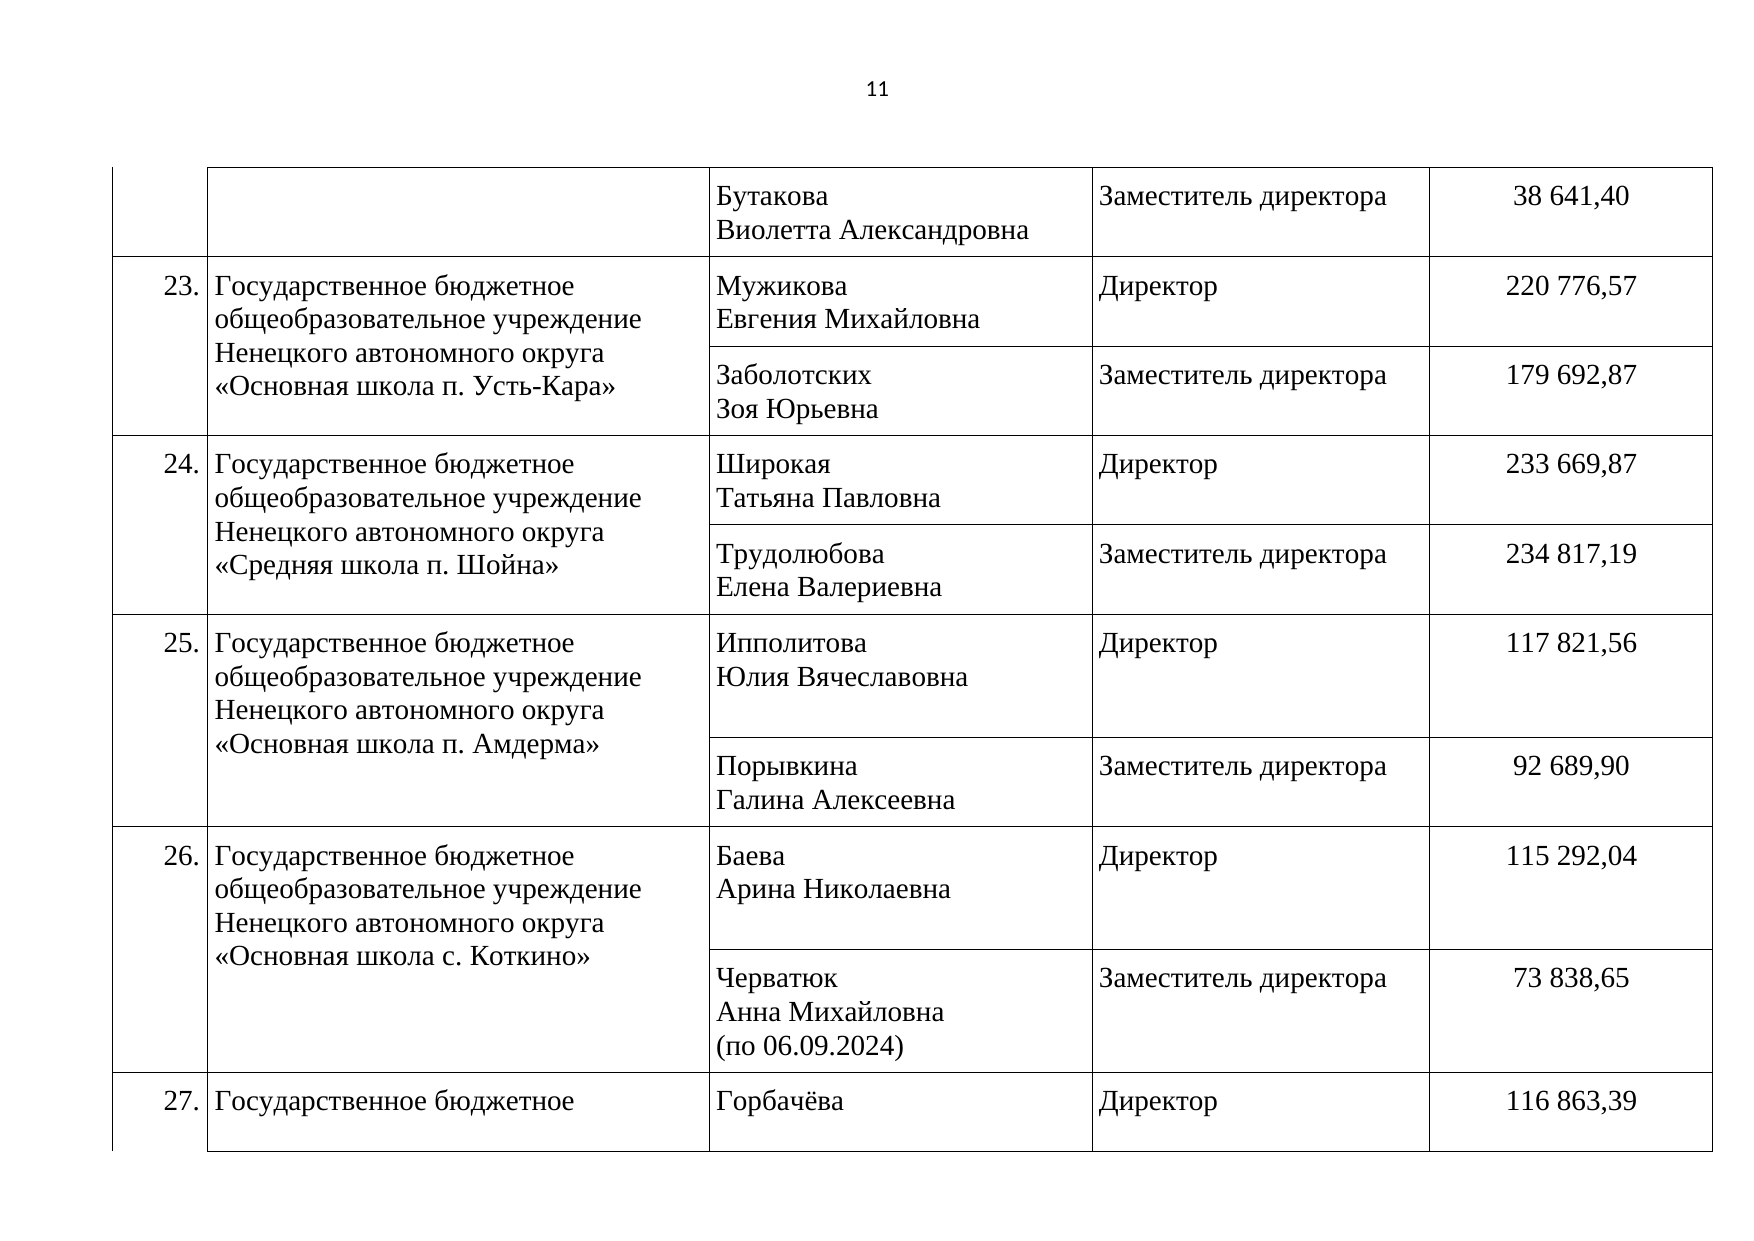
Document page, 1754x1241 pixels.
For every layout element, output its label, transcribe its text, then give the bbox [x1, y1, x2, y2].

table_cell 116 863,39 [1430, 1073, 1712, 1151]
table_cell Заболотских Зоя Юрьевна [710, 347, 1092, 435]
table_cell Заместитель директора [1093, 525, 1429, 614]
table_cell 92 689,90 [1430, 738, 1712, 826]
table_cell 220 776,57 [1430, 257, 1712, 346]
table_cell Государственное бюджетное общеобразовательное учреждение Ненецкого автономного округа «Средняя школа п. Шойна» [208, 436, 709, 614]
table_cell Заместитель директора [1093, 950, 1429, 1072]
table_cell 115 292,04 [1430, 827, 1712, 949]
table_cell Директор [1093, 615, 1429, 737]
table_cell Черватюк Анна Михайловна (по 06.09.2024) [710, 950, 1092, 1072]
table_cell Ипполитова Юлия Вячеславовна [710, 615, 1092, 737]
table_cell Порывкина Галина Алексеевна [710, 738, 1092, 826]
table_cell [113, 1073, 207, 1151]
table_cell Директор [1093, 827, 1429, 949]
table_cell Трудолюбова Елена Валериевна [710, 525, 1092, 614]
table_cell Директор [1093, 1073, 1429, 1151]
table_cell [113, 615, 207, 826]
table_cell 73 838,65 [1430, 950, 1712, 1072]
table_cell 233 669,87 [1430, 436, 1712, 524]
table_cell Заместитель директора [1093, 347, 1429, 435]
table_cell [113, 827, 207, 1072]
table_cell 179 692,87 [1430, 347, 1712, 435]
table_cell Государственное бюджетное общеобразовательное учреждение Ненецкого автономного округа «Основная школа п. Усть-Кара» [208, 257, 709, 435]
table_cell Директор [1093, 436, 1429, 524]
table_cell Заместитель директора [1093, 738, 1429, 826]
table_cell Баева Арина Николаевна [710, 827, 1092, 949]
table_cell Бутакова Виолетта Александровна [710, 168, 1092, 256]
table_cell 234 817,19 [1430, 525, 1712, 614]
table_cell Государственное бюджетное [208, 1073, 709, 1151]
table_cell Широкая Татьяна Павловна [710, 436, 1092, 524]
table_cell 38 641,40 [1430, 168, 1712, 256]
table_cell Мужикова Евгения Михайловна [710, 257, 1092, 346]
table_cell Горбачёва [710, 1073, 1092, 1151]
table_cell [113, 436, 207, 614]
table_cell Государственное бюджетное общеобразовательное учреждение Ненецкого автономного округа «Основная школа с. Коткино» [208, 827, 709, 1072]
table_cell [113, 257, 207, 435]
table_cell 117 821,56 [1430, 615, 1712, 737]
table_cell Заместитель директора [1093, 168, 1429, 256]
table_cell Директор [1093, 257, 1429, 346]
table_cell Государственное бюджетное общеобразовательное учреждение Ненецкого автономного округа «Основная школа п. Амдерма» [208, 615, 709, 826]
